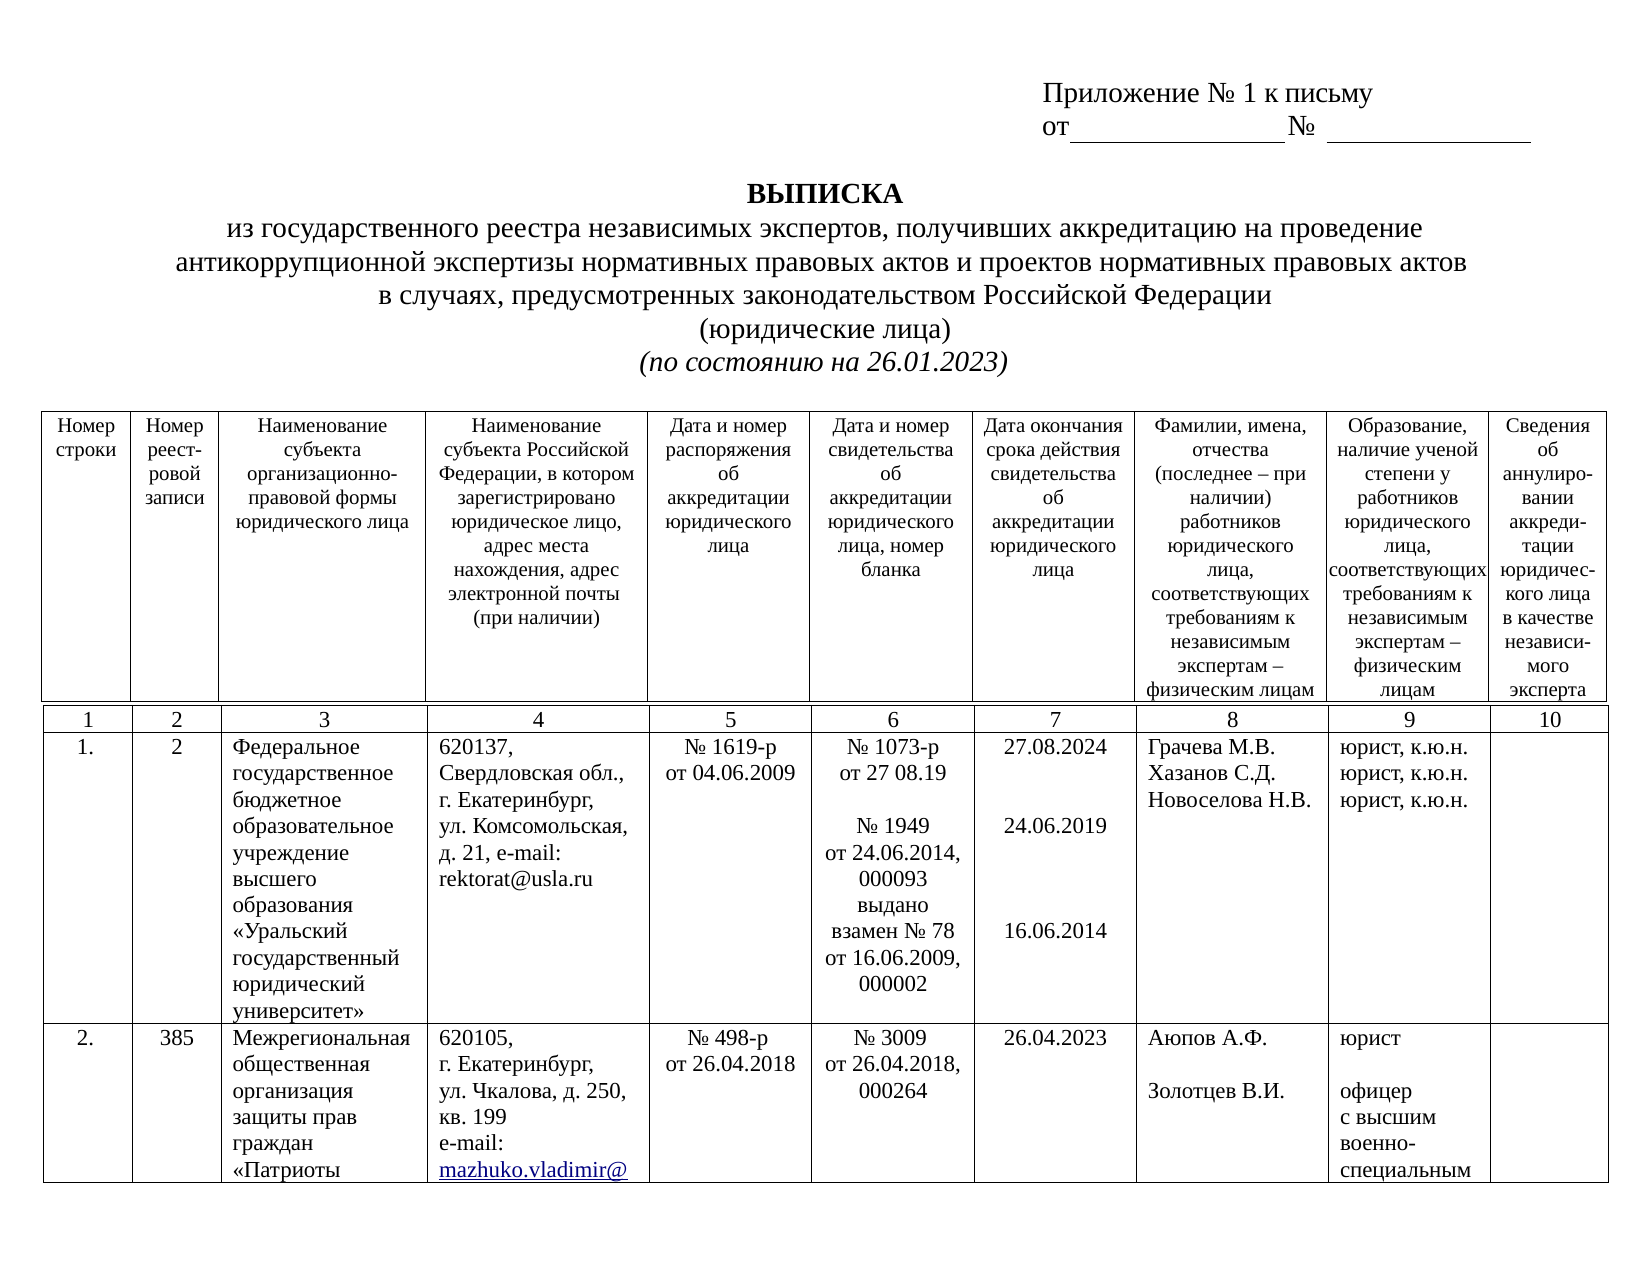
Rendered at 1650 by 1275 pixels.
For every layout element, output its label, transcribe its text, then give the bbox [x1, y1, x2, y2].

table_header Дата и номер распоряжения об аккредитации юридического лица [648, 412, 809, 701]
table_cell 2 [133, 733, 221, 1023]
table_cell 385 [133, 1024, 221, 1182]
table_cell [1327, 109, 1531, 142]
table_header 4 [428, 706, 649, 732]
table_header Номер реест-ровой записи [131, 412, 218, 701]
table_cell 620137, Свердловская обл., г. Екатеринбург, ул. Комсомольская, д. 21, e-mail: rektorat@usla.ru [428, 733, 649, 1023]
table_cell № 498-р от 26.04.2018 [650, 1024, 811, 1182]
table_header 10 [1491, 706, 1608, 732]
table_header Наименование субъекта организационно-правовой формы юридического лица [219, 412, 425, 701]
table_header 8 [1137, 706, 1328, 732]
table_header Сведения об аннулиро-вании аккреди-тации юридичес-кого лица в качестве независи-мого эксперта [1489, 412, 1606, 701]
table_header 1 [44, 706, 132, 732]
table_cell [44, 733, 132, 1023]
table_header Наименование субъекта Российской Федерации, в котором зарегистрировано юридическое лицо, адрес места нахождения, адрес электронной почты (при наличии) [426, 412, 647, 701]
table_header 6 [812, 706, 974, 732]
table_header 9 [1329, 706, 1490, 732]
table_cell 620105, г. Екатеринбург, ул. Чкалова, д. 250, кв. 199 e-mail: mazhuko.vladimir@ [428, 1024, 649, 1182]
table_cell [1070, 109, 1285, 142]
table_header Номер строки [42, 412, 130, 701]
table_cell от [1041, 109, 1070, 142]
table_cell Грачева М.В. Хазанов С.Д. Новоселова Н.В. [1137, 733, 1328, 1023]
table_header 3 [222, 706, 427, 732]
table_cell [1491, 733, 1608, 1023]
text из государственного реестра независимых экспертов, получивших аккредитацию на проведение антикоррупционной экспертизы нормативных правовых актов и проектов нормативных правовых актов [118, 210, 1532, 277]
table_header 2 [133, 706, 221, 732]
table_cell юрист, к.ю.н. юрист, к.ю.н. юрист, к.ю.н. [1329, 733, 1490, 1023]
table_cell Федеральное государственное бюджетное образовательное учреждение высшего образования «Уральский государственный юридический университет» [222, 733, 427, 1023]
text (юридические лица) [118, 311, 1532, 344]
table_cell [1491, 1024, 1608, 1182]
table_header 5 [650, 706, 811, 732]
table_header Дата и номер свидетельства об аккредитации юридического лица, номер бланка [810, 412, 972, 701]
table_cell № 1619-р от 04.06.2009 [650, 733, 811, 1023]
table_cell юрист офицер с высшим военно-специальным [1329, 1024, 1490, 1182]
table_cell Межрегиональная общественная организация защиты прав граждан «Патриоты [222, 1024, 427, 1182]
table_cell № [1285, 109, 1327, 142]
table_cell № 1073-р от 27 08.19 № 1949 от 24.06.2014, 000093 выдано взамен № 78 от 16.06.2009, 000002 [812, 733, 974, 1023]
text в случаях, предусмотренных законодательством Российской Федерации [118, 277, 1532, 311]
table_header Приложение № 1 к письму [1041, 75, 1534, 108]
table_cell № 3009 от 26.04.2018, 000264 [812, 1024, 974, 1182]
text ВЫПИСКА [118, 177, 1532, 210]
text (по состоянию на 26.01.2023) [118, 344, 1532, 378]
table_header 7 [975, 706, 1136, 732]
table_header Образование, наличие ученой степени у работников юридического лица, соответствующих требованиям к независимым экспертам – физическим лицам [1327, 412, 1488, 701]
table_cell 27.08.2024 24.06.2019 16.06.2014 [975, 733, 1136, 1023]
table_cell [44, 1024, 132, 1182]
table_cell Аюпов А.Ф. Золотцев В.И. [1137, 1024, 1328, 1182]
table_cell 26.04.2023 [975, 1024, 1136, 1182]
table_header Дата окончания срока действия свидетельства об аккредитации юридического лица [973, 412, 1134, 701]
table_header Фамилии, имена, отчества (последнее – при наличии) работников юридического лица, соответствующих требованиям к независимым экспертам – физическим лицам [1135, 412, 1326, 701]
